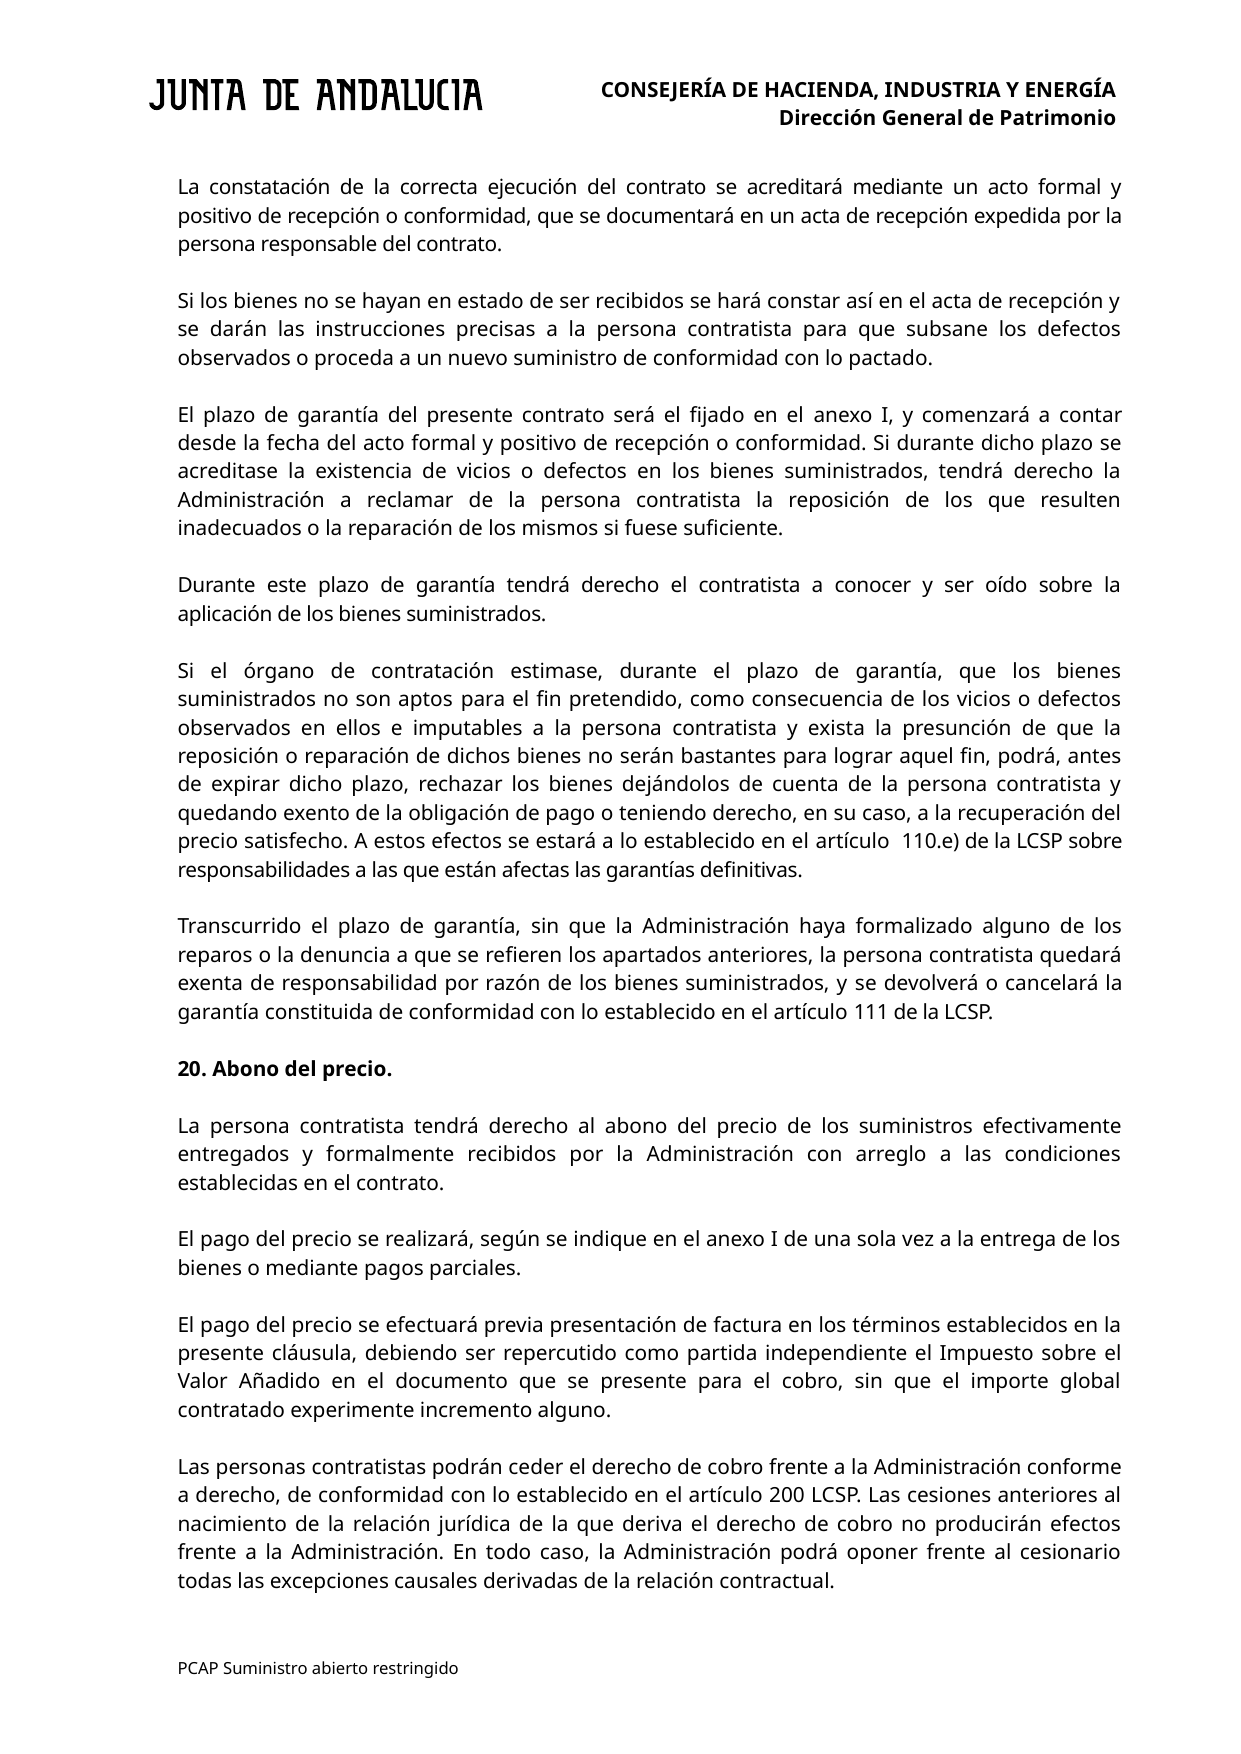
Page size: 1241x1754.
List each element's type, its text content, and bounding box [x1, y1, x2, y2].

text El pago del precio se efectuará previa presentación de factura en los términos establecidos en la presente cláusula, debiendo ser repercutido como partida independiente el Impuesto sobre el Valor Añadido en el documento que se presente para el cobro, sin que el importe global contratado experimente incremento alguno. [177, 1310, 1122, 1423]
text La persona contratista tendrá derecho al abono del precio de los suministros efectivamente entregados y formalmente recibidos por la Administración con arreglo a las condiciones establecidas en el contrato. [177, 1111, 1122, 1196]
text El pago del precio se realizará, según se indique en el anexo I de una sola vez a la entrega de los bienes o mediante pagos parciales. [177, 1224, 1122, 1281]
text Si los bienes no se hayan en estado de ser recibidos se hará constar así en el acta de recepción y se darán las instrucciones precisas a la persona contratista para que subsane los defectos observados o proceda a un nuevo suministro de conformidad con lo pactado. [177, 286, 1122, 371]
text Las personas contratistas podrán ceder el derecho de cobro frente a la Administración conforme a derecho, de conformidad con lo establecido en el artículo 200 LCSP. Las cesiones anteriores al nacimiento de la relación jurídica de la que deriva el derecho de cobro no producirán efectos frente a la Administración. En todo caso, la Administración podrá oponer frente al cesionario todas las excepciones causales derivadas de la relación contractual. [177, 1452, 1122, 1594]
text Si el órgano de contratación estimase, durante el plazo de garantía, que los bienes suministrados no son aptos para el fin pretendido, como consecuencia de los vicios o defectos observados en ellos e imputables a la persona contratista y exista la presunción de que la reposición o reparación de dichos bienes no serán bastantes para lograr aquel fin, podrá, antes de expirar dicho plazo, rechazar los bienes dejándolos de cuenta de la persona contratista y quedando exento de la obligación de pago o teniendo derecho, en su caso, a la recuperación del precio satisfecho. A estos efectos se estará a lo establecido en el artículo 110.e) de la LCSP sobre responsabilidades a las que están afectas las garantías definitivas. [177, 656, 1122, 883]
text Durante este plazo de garantía tendrá derecho el contratista a conocer y ser oído sobre la aplicación de los bienes suministrados. [177, 570, 1122, 627]
text 20. Abono del precio. [177, 1054, 1122, 1082]
text La constatación de la correcta ejecución del contrato se acreditará mediante un acto formal y positivo de recepción o conformidad, que se documentará en un acta de recepción expedida por la persona responsable del contrato. [177, 172, 1122, 258]
text El plazo de garantía del presente contrato será el fijado en el anexo I, y comenzará a contar desde la fecha del acto formal y positivo de recepción o conformidad. Si durante dicho plazo se acreditase la existencia de vicios o defectos en los bienes suministrados, tendrá derecho la Administración a reclamar de la persona contratista la reposición de los que resulten inadecuados o la reparación de los mismos si fuese suficiente. [177, 400, 1122, 542]
text Transcurrido el plazo de garantía, sin que la Administración haya formalizado alguno de los reparos o la denuncia a que se refieren los apartados anteriores, la persona contratista quedará exenta de responsabilidad por razón de los bienes suministrados, y se devolverá o cancelará la garantía constituida de conformidad con lo establecido en el artículo 111 de la LCSP. [177, 912, 1122, 1025]
